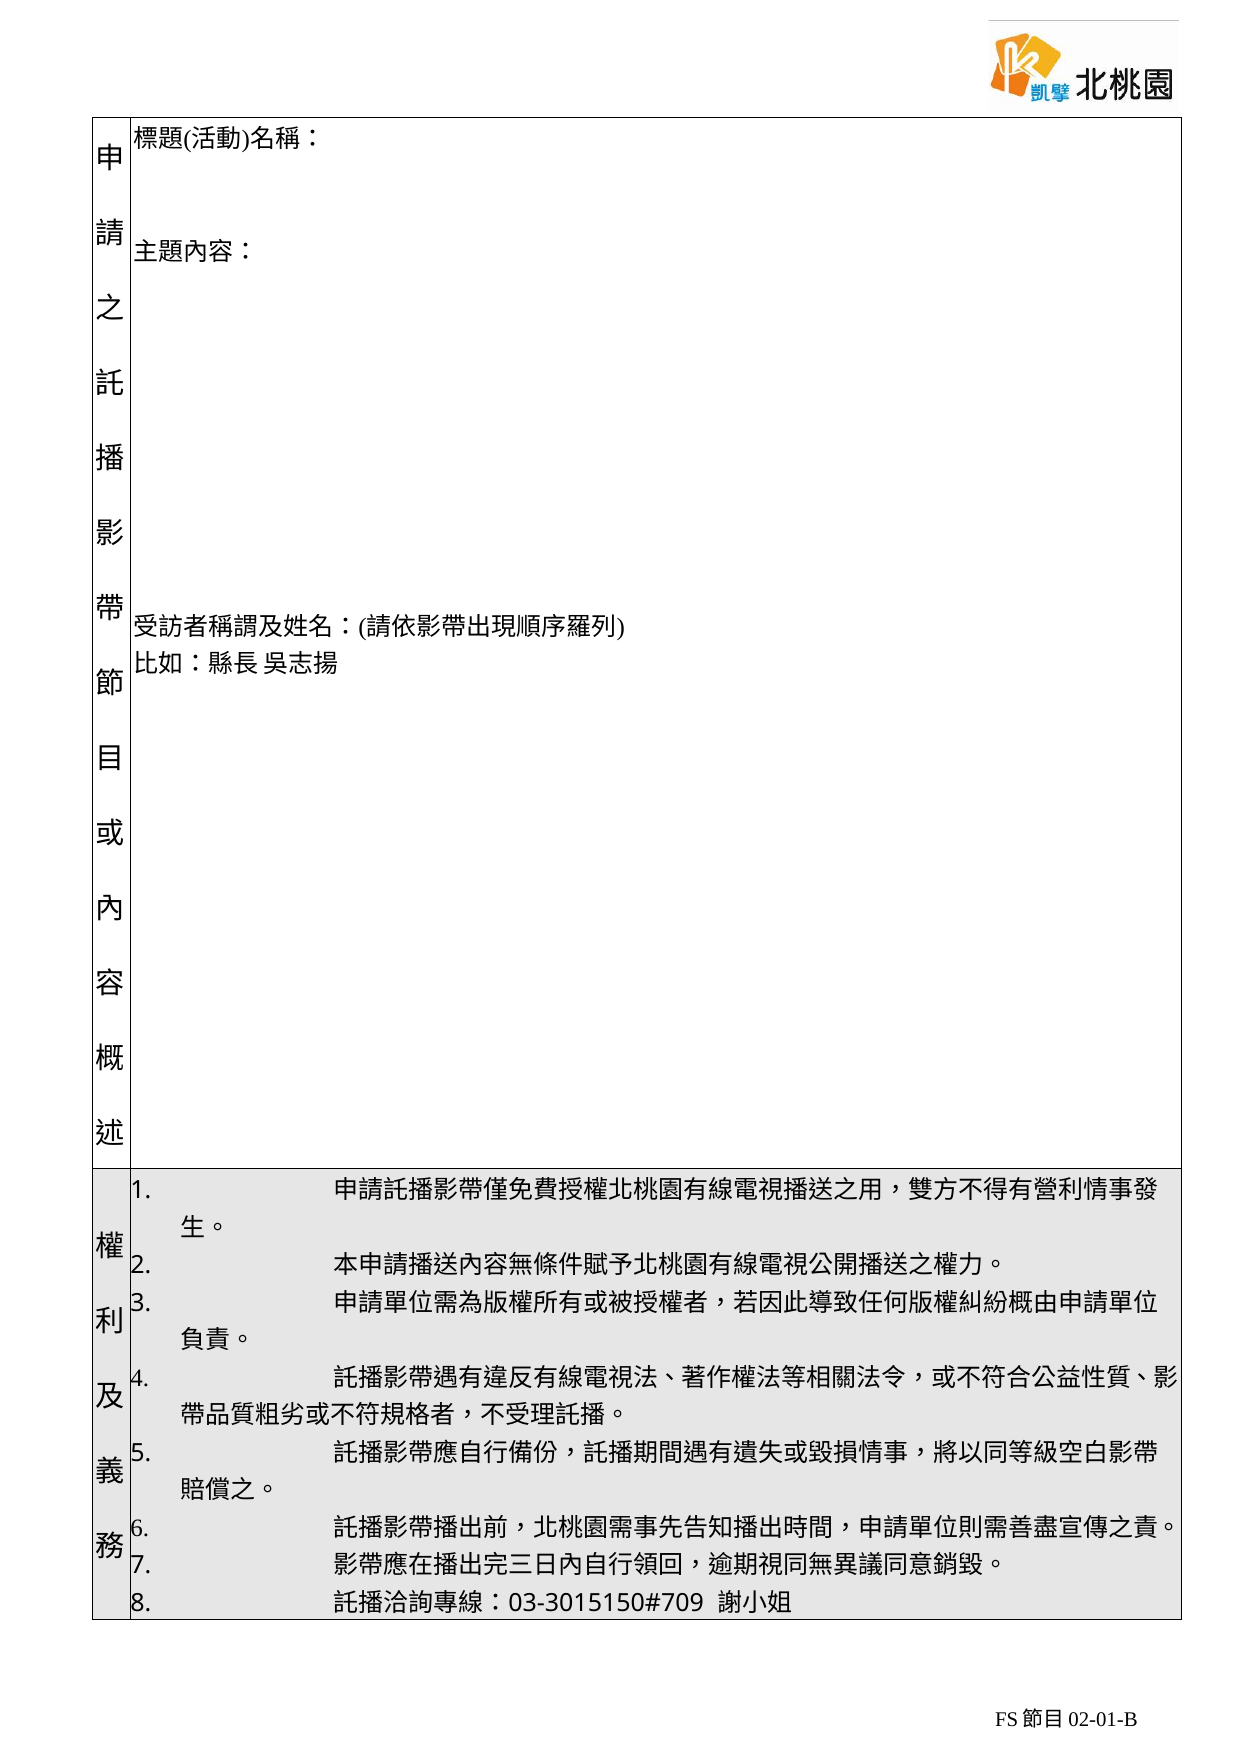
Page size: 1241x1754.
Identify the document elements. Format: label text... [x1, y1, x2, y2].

table_cell 標題(活動)名稱： 主題內容： 受訪者稱謂及姓名：(請依影帶出現順序羅列) 比如：縣長 吳志揚 [131, 118, 1181, 1168]
table_cell 權利及義務 [93, 1169, 130, 1619]
table_cell 申請之託播影帶節目或內容概述 [93, 118, 130, 1168]
picture [988, 20, 1179, 113]
table_cell 申請託播影帶僅免費授權北桃園有線電視播送之用，雙方不得有營利情事發生。 本申請播送內容無條件賦予北桃園有線電視公開播送之權力。 申請單位需為版權所有或被授權者，若因此導致任何版權糾紛概由申請單位負責。 託播影帶遇有違反有線電視法、著作權法等相關法令，或不符合公益性質、影帶品質粗劣或不符規格者，不受理託播。 託播影帶應自行備份，託播期間遇有遺失或毀損情事，將以同等級空白影帶賠償之。 託播影帶播出前，北桃園需事先告知播出時間，申請單位則需善盡宣傳之責。 影帶應在播出完三日內自行領回，逾期視同無異議同意銷毀。 託播洽詢專線：03-3015150#709 謝小姐 [131, 1169, 1181, 1619]
